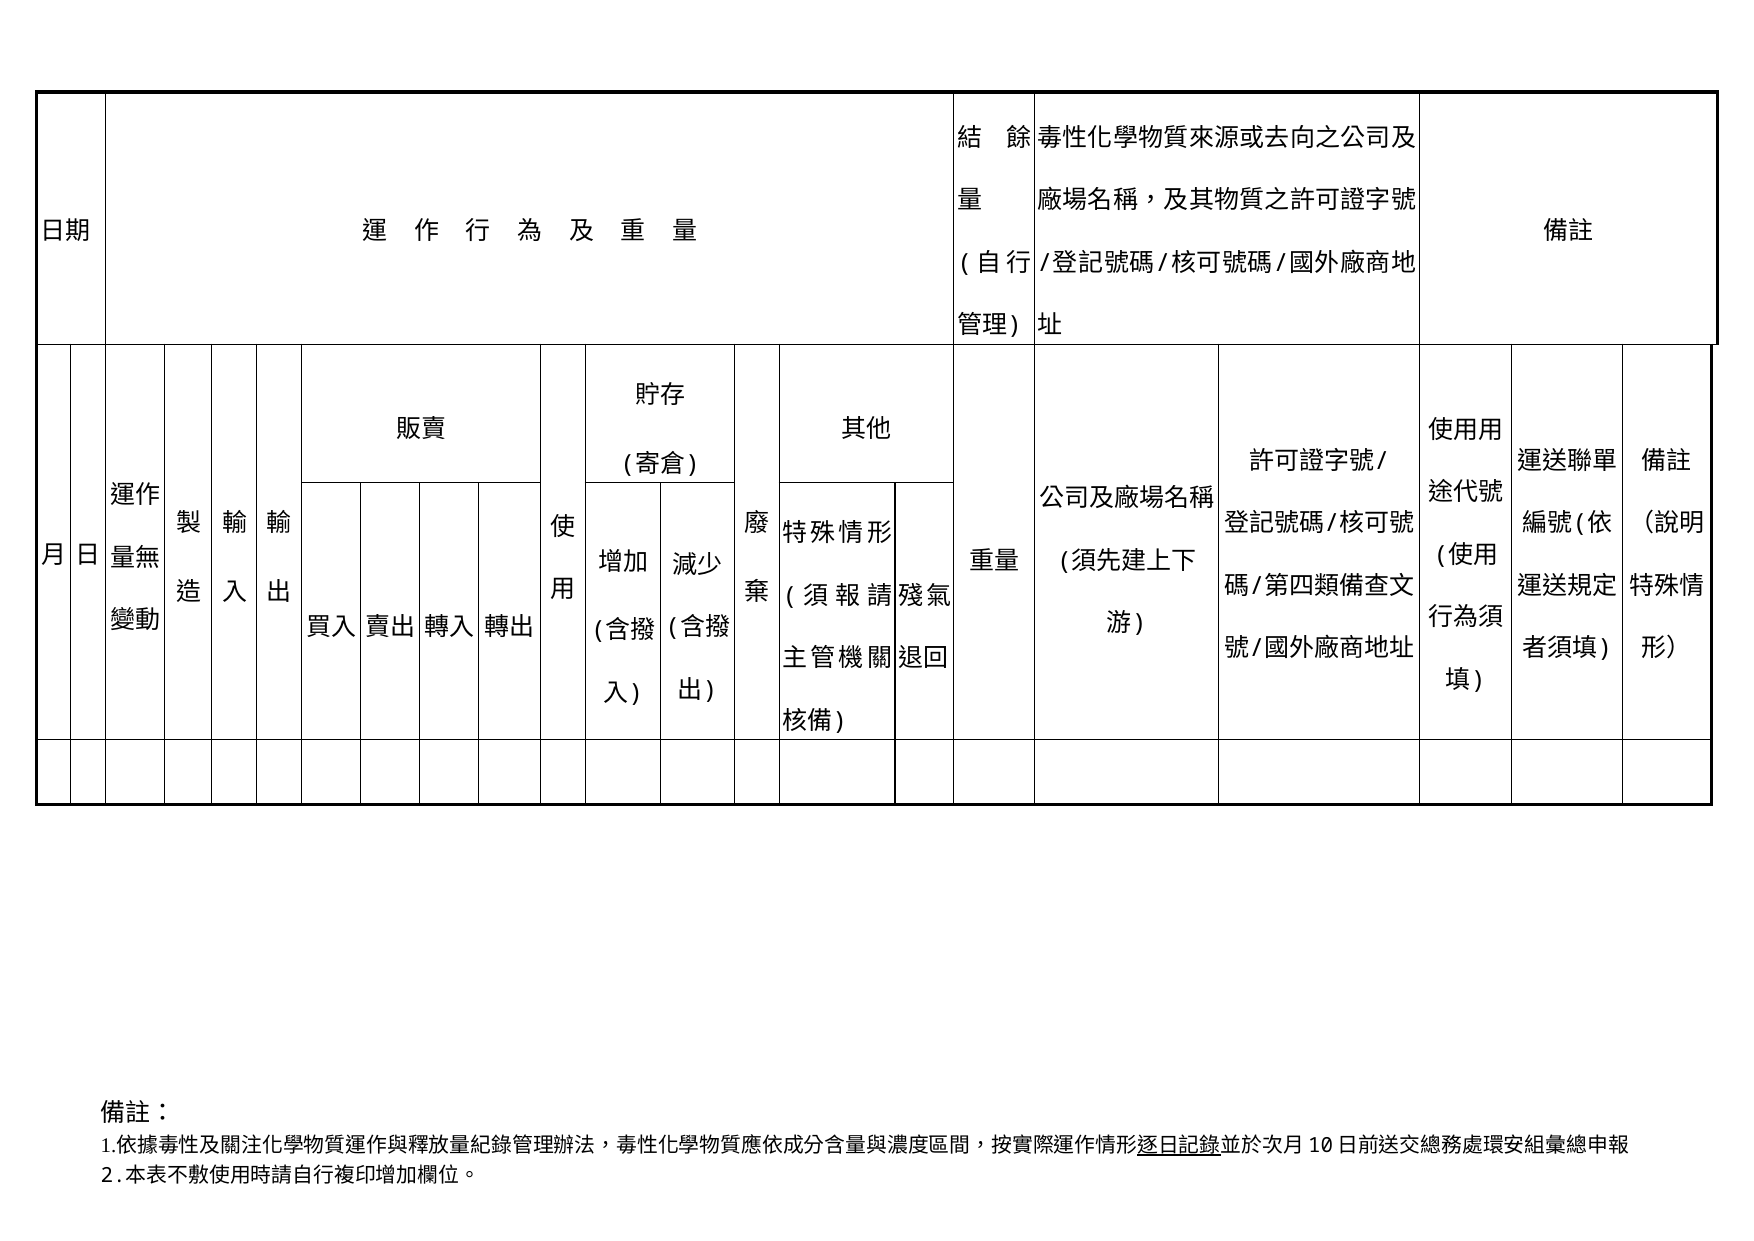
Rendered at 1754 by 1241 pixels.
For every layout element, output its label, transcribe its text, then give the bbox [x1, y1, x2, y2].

table_cell 公司及廠場名稱(須先建上下游) [1035, 345, 1218, 739]
table_cell [38, 740, 70, 803]
table_cell 運作行為及重量 [106, 94, 953, 343]
table_cell 轉出 [479, 483, 540, 739]
table_cell 買入 [302, 483, 360, 739]
table_cell 貯存 (寄倉) [586, 345, 734, 482]
table_cell 日 [71, 345, 105, 739]
table_cell 毒性化學物質來源或去向之公司及廠場名稱，及其物質之許可證字號/登記號碼/核可號碼/國外廠商地址 [1035, 94, 1419, 343]
table_cell 備註（說明特殊情形） [1623, 345, 1710, 739]
table_cell 使用 [541, 345, 585, 739]
table_cell 廢 棄 [735, 345, 779, 739]
table_cell [661, 740, 734, 803]
table_cell [1420, 740, 1511, 803]
table_cell 重量 [954, 345, 1034, 739]
table_cell 增加 (含撥入) [586, 483, 660, 739]
table_cell [541, 740, 585, 803]
table_cell 賣出 [361, 483, 419, 739]
table_cell 製 造 [165, 345, 211, 739]
table_cell [479, 740, 540, 803]
table_cell [1713, 739, 1717, 803]
table_cell [302, 740, 360, 803]
table_cell [1713, 482, 1717, 739]
table_cell 許可證字號/ 登記號碼/核可號碼/第四類備查文號/國外廠商地址 [1219, 345, 1419, 739]
table_cell 備註 [1420, 94, 1716, 343]
table_cell [954, 740, 1034, 803]
table_cell [257, 740, 301, 803]
table_cell [1713, 345, 1717, 482]
table_cell 月 [38, 345, 70, 739]
table_cell 其他 [780, 345, 953, 482]
table_cell 日期 [38, 94, 105, 343]
table_cell [71, 740, 105, 803]
table_cell 販賣 [302, 345, 540, 482]
table_cell [1512, 740, 1622, 803]
table_cell 輸 出 [257, 345, 301, 739]
table_cell [896, 740, 953, 803]
table_cell [361, 740, 419, 803]
table_cell [1623, 740, 1710, 803]
table_cell 轉入 [420, 483, 478, 739]
table_cell 結餘量 (自行管理) [954, 94, 1034, 343]
table_cell [212, 740, 256, 803]
table_cell 運送聯單編號(依運送規定者須填) [1512, 345, 1622, 739]
table_cell [1219, 740, 1419, 803]
table_cell 特殊情形(須報請主管機關核備) [780, 483, 894, 739]
table_cell [420, 740, 478, 803]
table_cell 運作量無變動 [106, 345, 164, 739]
table_cell [780, 740, 894, 803]
table_cell [106, 740, 164, 803]
table_cell 殘氣退回 [896, 483, 953, 739]
table_cell 使用用途代號(使用行為須填) [1420, 345, 1511, 739]
table_cell [586, 740, 660, 803]
table_cell 輸 入 [212, 345, 256, 739]
table_cell [735, 740, 779, 803]
table_cell 減少(含撥出) [661, 483, 734, 739]
table_cell [165, 740, 211, 803]
table_cell [1035, 740, 1218, 803]
